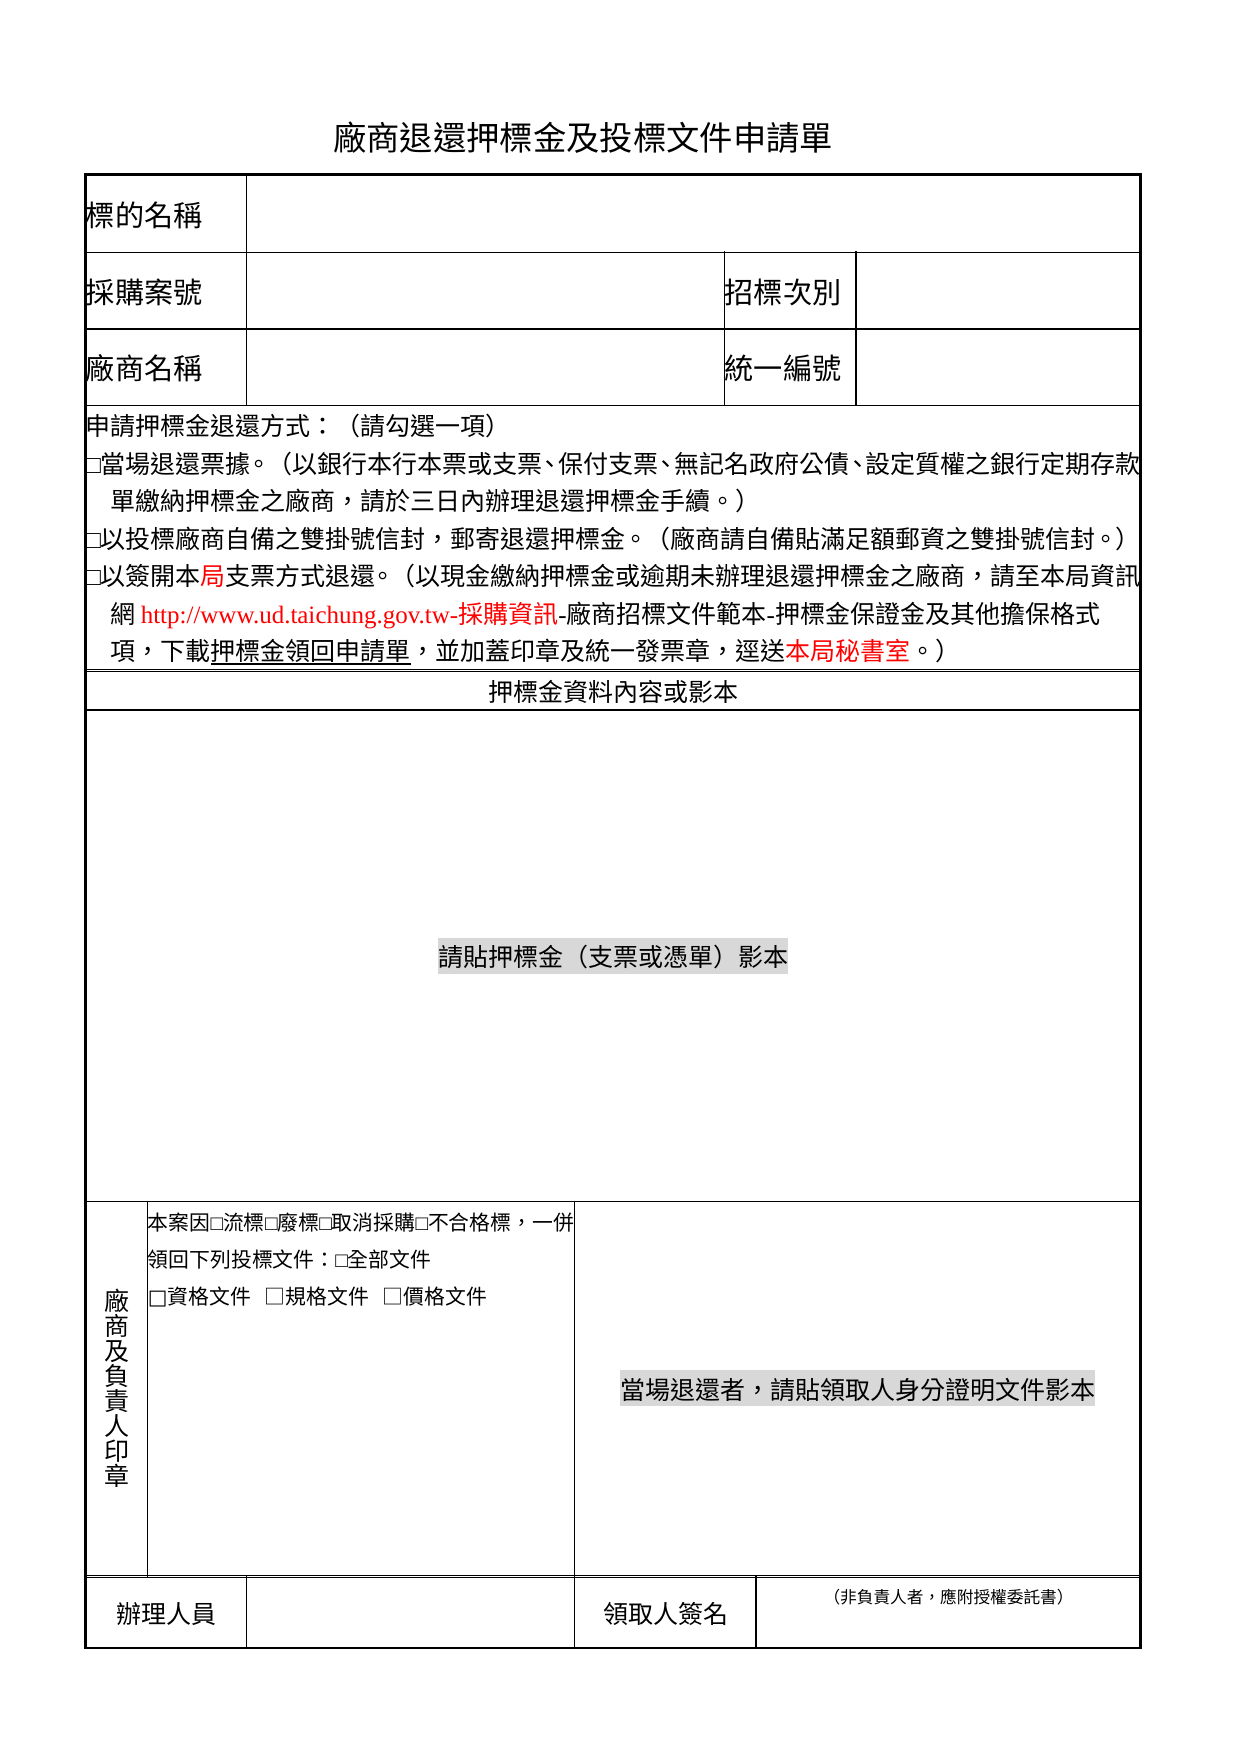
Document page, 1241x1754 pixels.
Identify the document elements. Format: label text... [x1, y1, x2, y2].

table_cell 統一編號 [725, 330, 855, 404]
table_cell 當場退還者，請貼領取人身分證明文件影本 [575, 1202, 1139, 1574]
table_cell 採購案號 [87, 253, 246, 328]
table_cell [247, 1578, 574, 1647]
table_cell 招標次別 [725, 253, 855, 328]
table_cell 廠商名稱 [87, 330, 246, 404]
table_cell [857, 330, 1139, 404]
table_cell 領取人簽名 [575, 1578, 755, 1647]
table_cell 申請押標金退還方式：（請勾選一項） □當場退還票據。（以銀行本行本票或支票、保付支票、無記名政府公債、設定質權之銀行定期存款單繳納押標金之廠商，請於三日內辦理退還押標金手續。） □以投標廠商自備之雙掛號信封，郵寄退還押標金。（廠商請自備貼滿足額郵資之雙掛號信封。） □以簽開本局支票方式退還。（以現金繳納押標金或逾期未辦理退還押標金之廠商，請至本局資訊網http://www.ud.taichung.gov.tw-採購資訊-廠商招標文件範本-押標金保證金及其他擔保格式項，下載押標金領回申請單，並加蓋印章及統一發票章，逕送本局秘書室。） [87, 406, 1139, 669]
table_cell [247, 330, 724, 404]
table_cell 請貼押標金（支票或憑單）影本 [87, 711, 1139, 1201]
table_cell 押標金資料內容或影本 [87, 672, 1139, 709]
table_cell [857, 253, 1139, 328]
table_cell 辦理人員 [87, 1578, 246, 1647]
table_cell 廠商及負責人印章 [87, 1202, 147, 1574]
table_cell （非負責人者，應附授權委託書） [757, 1578, 1139, 1647]
table_cell [247, 253, 724, 328]
table_cell 本案因□流標□廢標□取消採購□不合格標，一併領回下列投標文件：□全部文件 □資格文件 □規格文件 □價格文件 [148, 1202, 574, 1574]
table_header 標的名稱 [87, 176, 246, 251]
text 廠商退還押標金及投標文件申請單 [89, 98, 1152, 173]
table_header [247, 176, 1139, 251]
